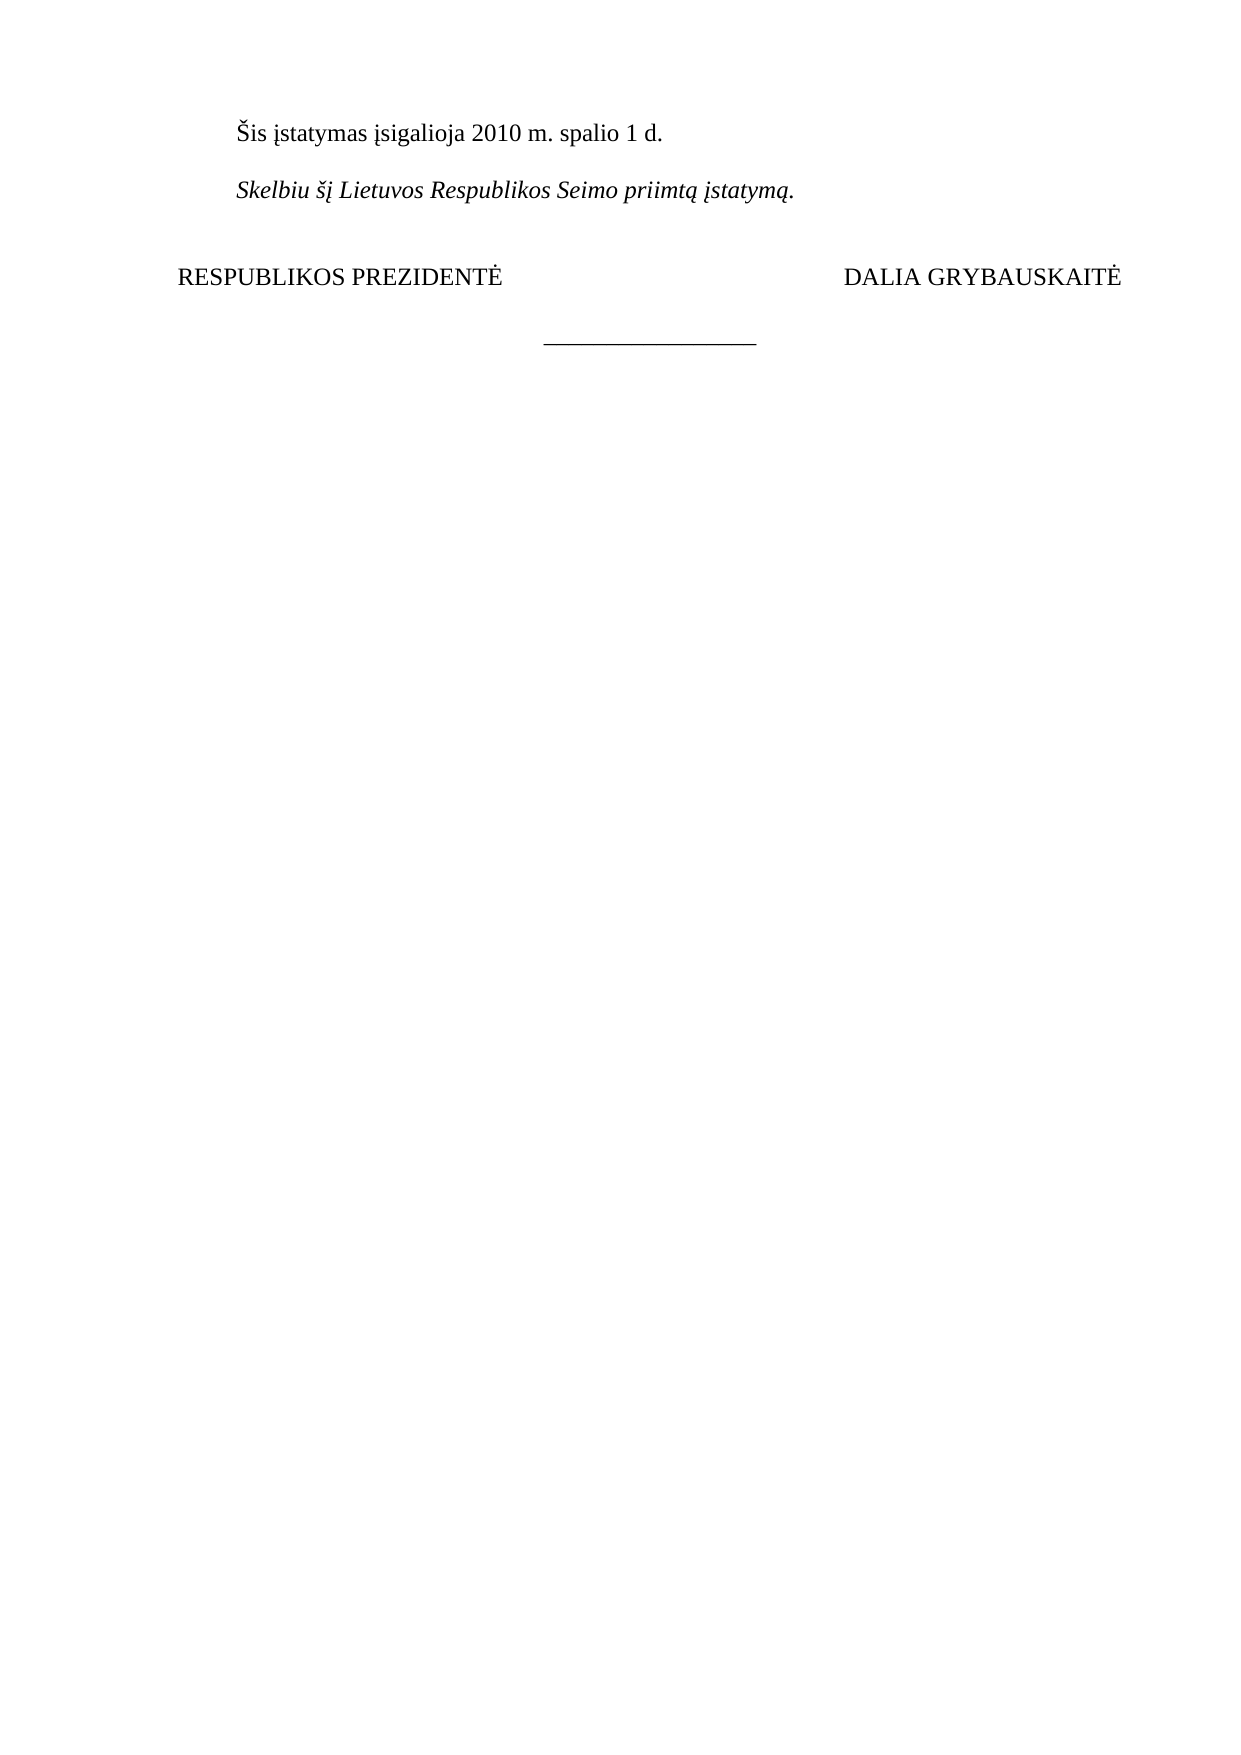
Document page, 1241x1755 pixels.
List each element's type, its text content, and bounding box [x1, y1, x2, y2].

text Skelbiu šį Lietuvos Respublikos Seimo priimtą įstatymą. [177, 176, 1122, 204]
text RESPUBLIKOS PREZIDENTĖ DALIA GRYBAUSKAITĖ [177, 262, 1122, 291]
text _________________ [177, 319, 1122, 348]
text Šis įstatymas įsigalioja 2010 m. spalio 1 d. [177, 118, 1122, 147]
